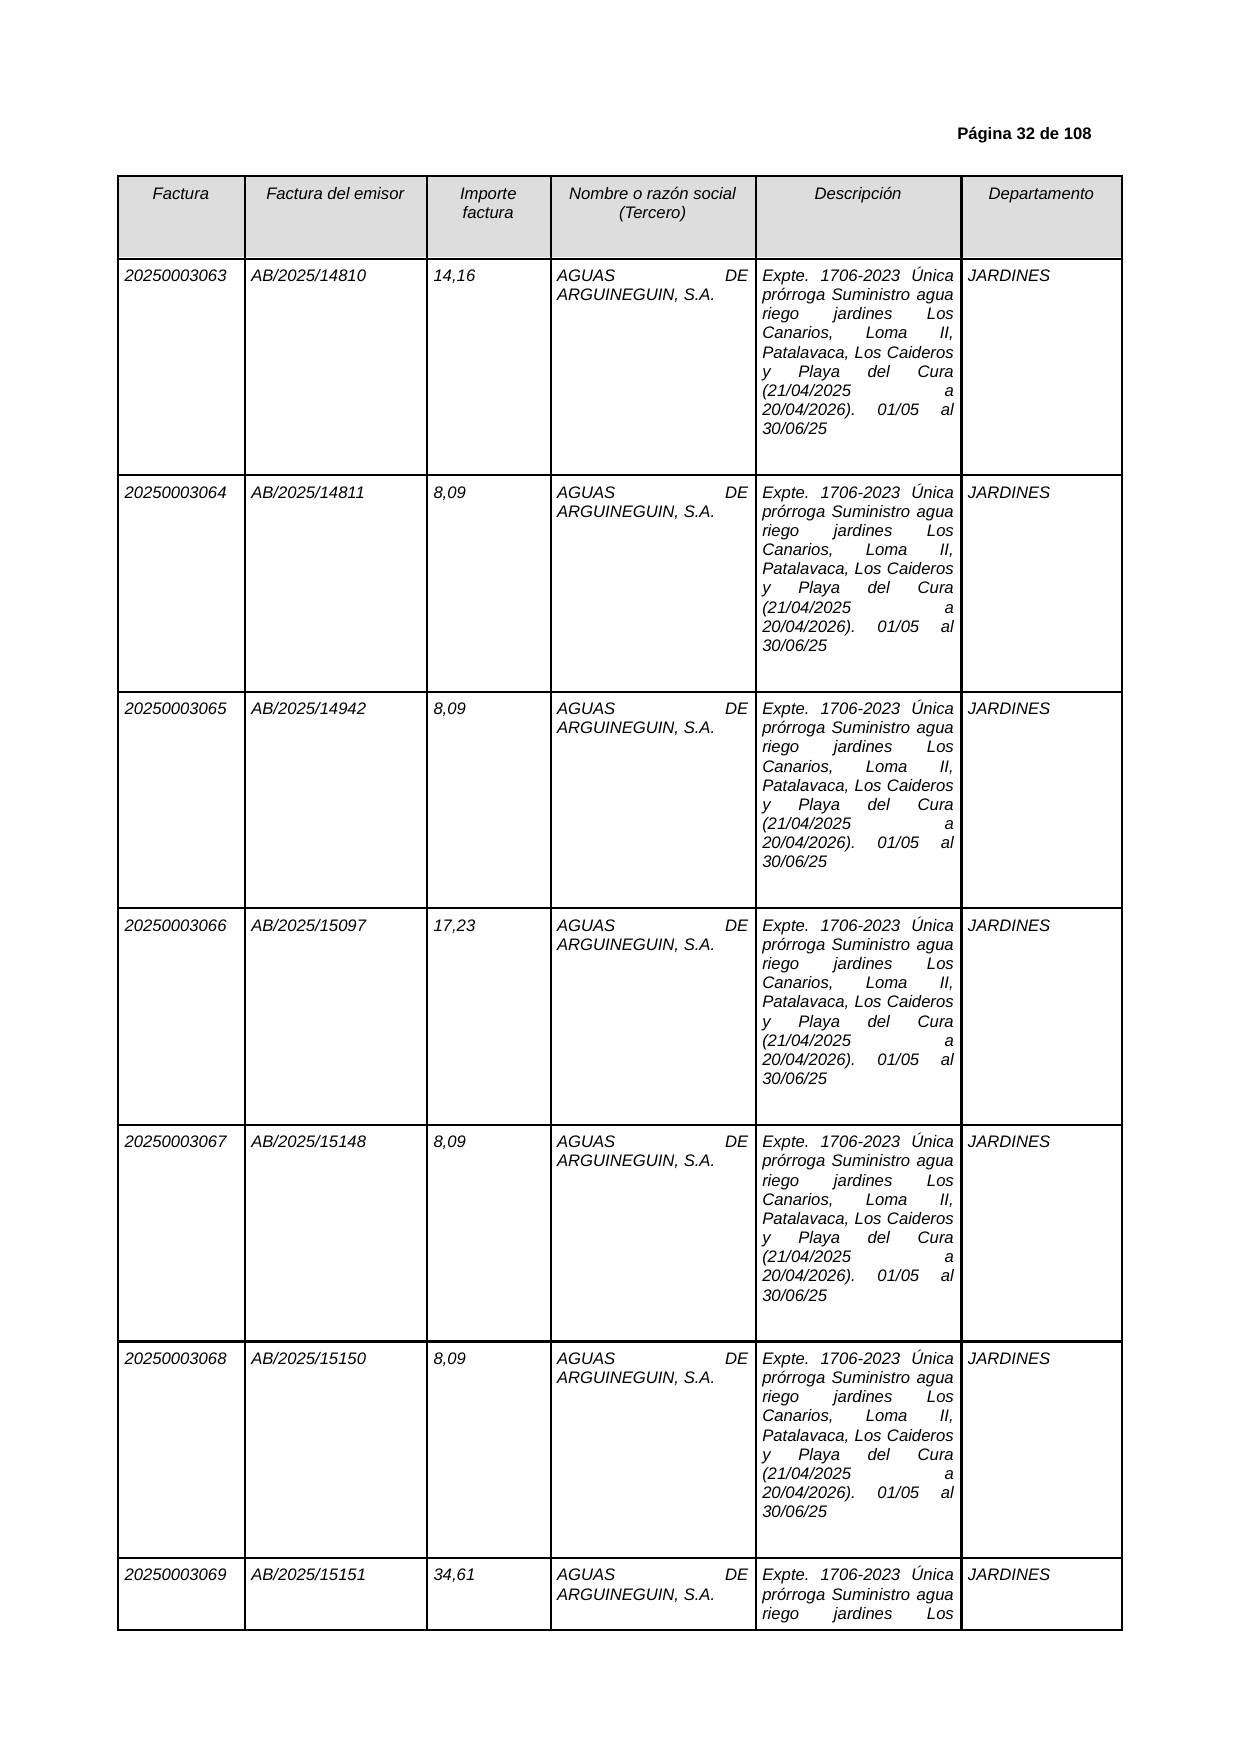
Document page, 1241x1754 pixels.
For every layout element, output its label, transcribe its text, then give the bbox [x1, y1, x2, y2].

table_cell AGUAS DE ARGUINEGUIN, S.A. [552, 909, 755, 1124]
table_cell AGUAS DE ARGUINEGUIN, S.A. [552, 1343, 755, 1557]
table_cell 34,61 [428, 1559, 550, 1629]
table_cell JARDINES [963, 1126, 1121, 1340]
table_cell 20250003065 [119, 693, 244, 907]
table_cell Expte. 1706-2023 Única prórroga Suministro agua riego jardines Los Canarios, Loma II, Patalavaca, Los Caideros y Playa del Cura (21/04/2025 a 20/04/2026). 01/05 al 30/06/25 [757, 693, 960, 907]
table_cell AGUAS DE ARGUINEGUIN, S.A. [552, 1126, 755, 1340]
table_cell JARDINES [963, 1559, 1121, 1629]
table_header Factura del emisor [246, 177, 426, 257]
table_cell JARDINES [963, 909, 1121, 1124]
table_cell JARDINES [963, 693, 1121, 907]
table_cell 8,09 [428, 1126, 550, 1340]
table_cell AB/2025/15148 [246, 1126, 426, 1340]
table_cell Expte. 1706-2023 Única prórroga Suministro agua riego jardines Los Canarios, Loma II, Patalavaca, Los Caideros y Playa del Cura (21/04/2025 a 20/04/2026). 01/05 al 30/06/25 [757, 909, 960, 1124]
table_cell 17,23 [428, 909, 550, 1124]
table_cell Expte. 1706-2023 Única prórroga Suministro agua riego jardines Los [757, 1559, 960, 1629]
table_cell JARDINES [963, 1343, 1121, 1557]
table_cell 20250003066 [119, 909, 244, 1124]
table_header Descripción [757, 177, 960, 257]
table_cell Expte. 1706-2023 Única prórroga Suministro agua riego jardines Los Canarios, Loma II, Patalavaca, Los Caideros y Playa del Cura (21/04/2025 a 20/04/2026). 01/05 al 30/06/25 [757, 1343, 960, 1557]
table_cell AB/2025/15150 [246, 1343, 426, 1557]
table_header Nombre o razón social (Tercero) [552, 177, 755, 257]
table_cell AGUAS DE ARGUINEGUIN, S.A. [552, 260, 755, 474]
table_cell 8,09 [428, 693, 550, 907]
table_cell 20250003067 [119, 1126, 244, 1340]
table_cell AB/2025/15097 [246, 909, 426, 1124]
table_cell 20250003069 [119, 1559, 244, 1629]
table_cell 14,16 [428, 260, 550, 474]
table_cell AB/2025/15151 [246, 1559, 426, 1629]
table_cell AB/2025/14811 [246, 476, 426, 691]
table_header Departamento [963, 177, 1121, 257]
table_cell 20250003068 [119, 1343, 244, 1557]
table_cell 20250003064 [119, 476, 244, 691]
table_cell 20250003063 [119, 260, 244, 474]
table_cell 8,09 [428, 476, 550, 691]
table_cell Expte. 1706-2023 Única prórroga Suministro agua riego jardines Los Canarios, Loma II, Patalavaca, Los Caideros y Playa del Cura (21/04/2025 a 20/04/2026). 01/05 al 30/06/25 [757, 1126, 960, 1340]
table_header Importe factura [428, 177, 550, 257]
table_cell JARDINES [963, 260, 1121, 474]
table_cell AGUAS DE ARGUINEGUIN, S.A. [552, 1559, 755, 1629]
table_cell AB/2025/14810 [246, 260, 426, 474]
table_cell Expte. 1706-2023 Única prórroga Suministro agua riego jardines Los Canarios, Loma II, Patalavaca, Los Caideros y Playa del Cura (21/04/2025 a 20/04/2026). 01/05 al 30/06/25 [757, 260, 960, 474]
table_cell 8,09 [428, 1343, 550, 1557]
table_cell AGUAS DE ARGUINEGUIN, S.A. [552, 693, 755, 907]
table_cell Expte. 1706-2023 Única prórroga Suministro agua riego jardines Los Canarios, Loma II, Patalavaca, Los Caideros y Playa del Cura (21/04/2025 a 20/04/2026). 01/05 al 30/06/25 [757, 476, 960, 691]
table_header Factura [119, 177, 244, 257]
table_cell AB/2025/14942 [246, 693, 426, 907]
table_cell JARDINES [963, 476, 1121, 691]
table_cell AGUAS DE ARGUINEGUIN, S.A. [552, 476, 755, 691]
